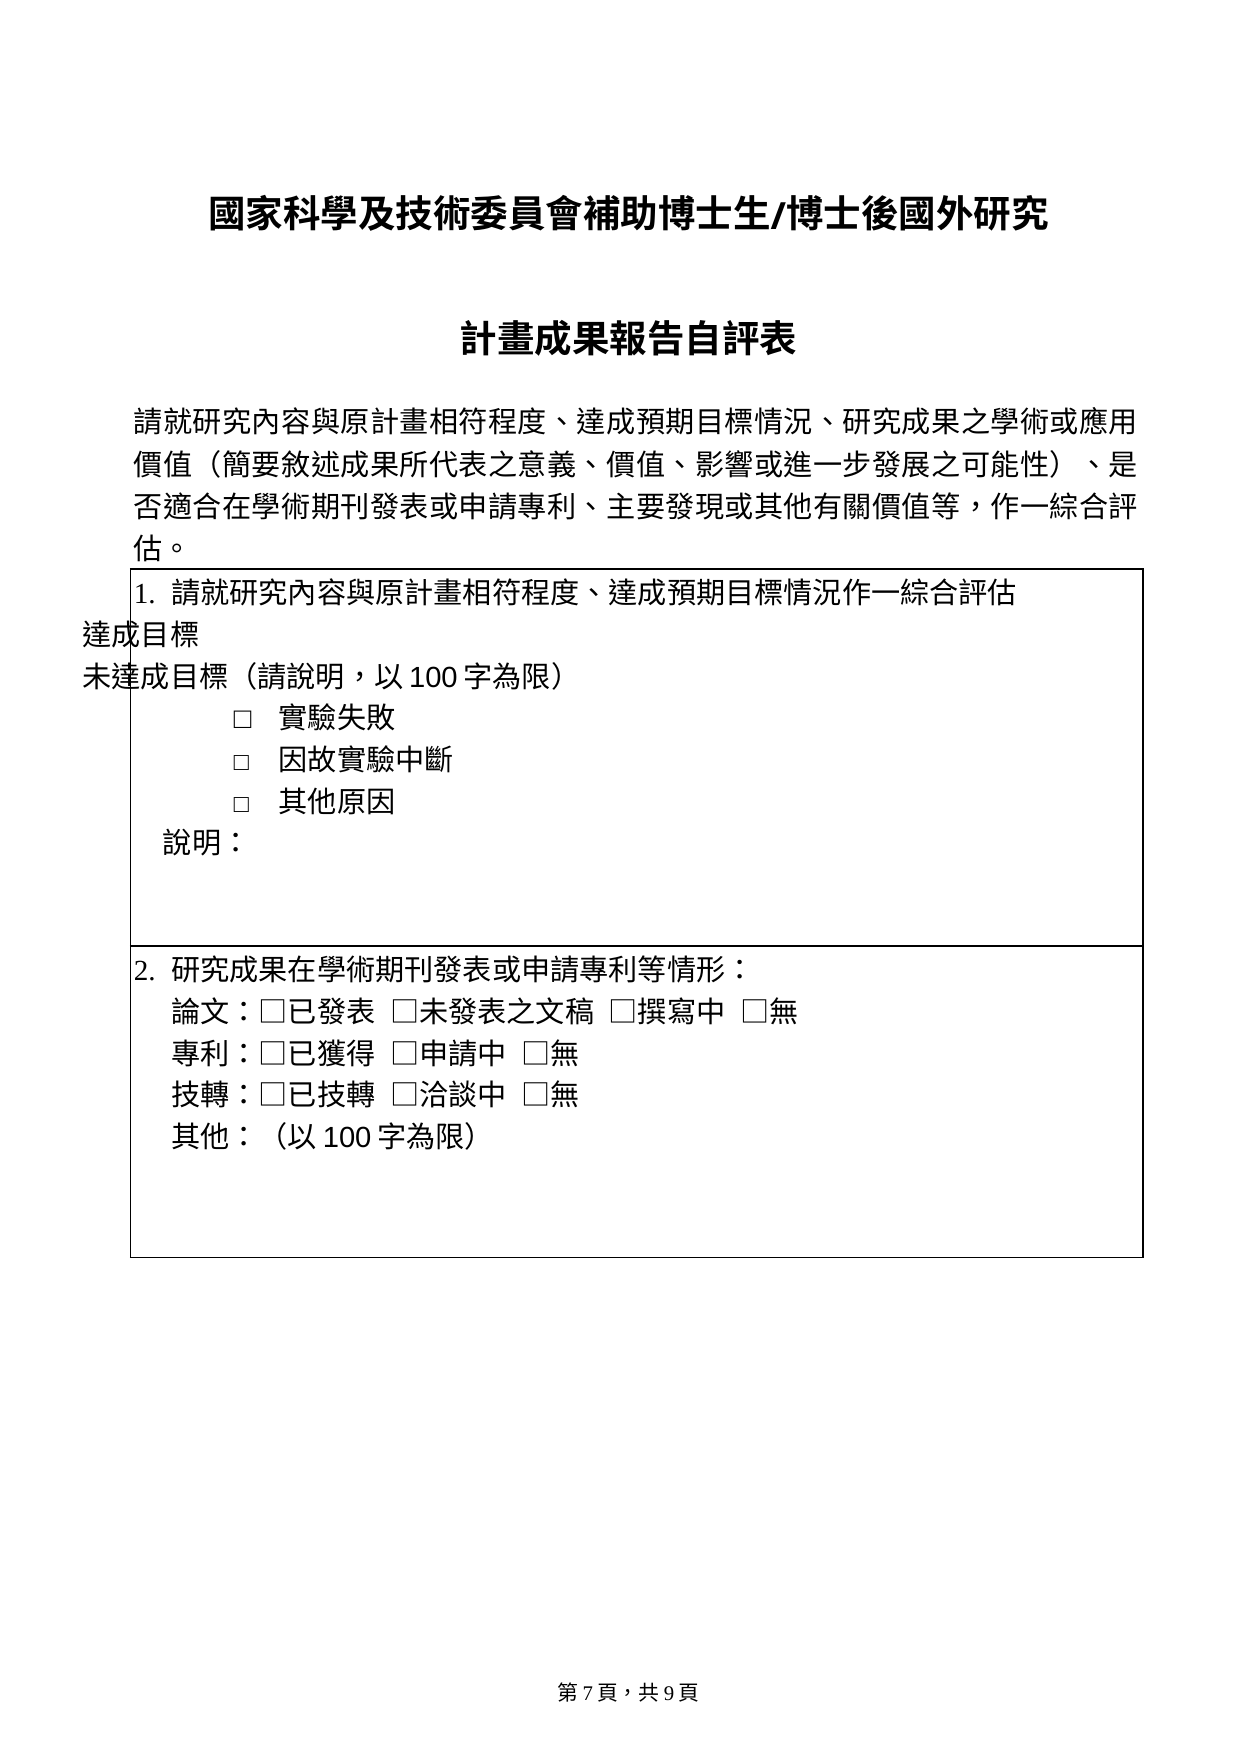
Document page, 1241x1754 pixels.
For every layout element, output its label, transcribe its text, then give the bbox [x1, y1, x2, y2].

text 計畫成果報告自評表 [75, 274, 1181, 399]
table_cell 請就研究內容與原計畫相符程度、達成預期目標情況作一綜合評估 達成目標 未達成目標（請說明，以100字為限） 實驗失敗 因故實驗中斷 其他原因 說明： [131, 570, 1142, 945]
text 國家科學及技術委員會補助博士生/博士後國外研究 [75, 149, 1181, 274]
table_header 請就研究內容與原計畫相符程度、達成預期目標情況、研究成果之學術或應用價值（簡要敘述成果所代表之意義、價值、影響或進一步發展之可能性）、是否適合在學術期刊發表或申請專利、主要發現或其他有關價值等，作一綜合評估。 [131, 399, 1143, 568]
table_cell 研究成果在學術期刊發表或申請專利等情形： 論文：□已發表 □未發表之文稿 □撰寫中 □無 專利：□已獲得 □申請中 □無 技轉：□已技轉 □洽談中 □無 其他：（以100字為限） [131, 947, 1142, 1256]
